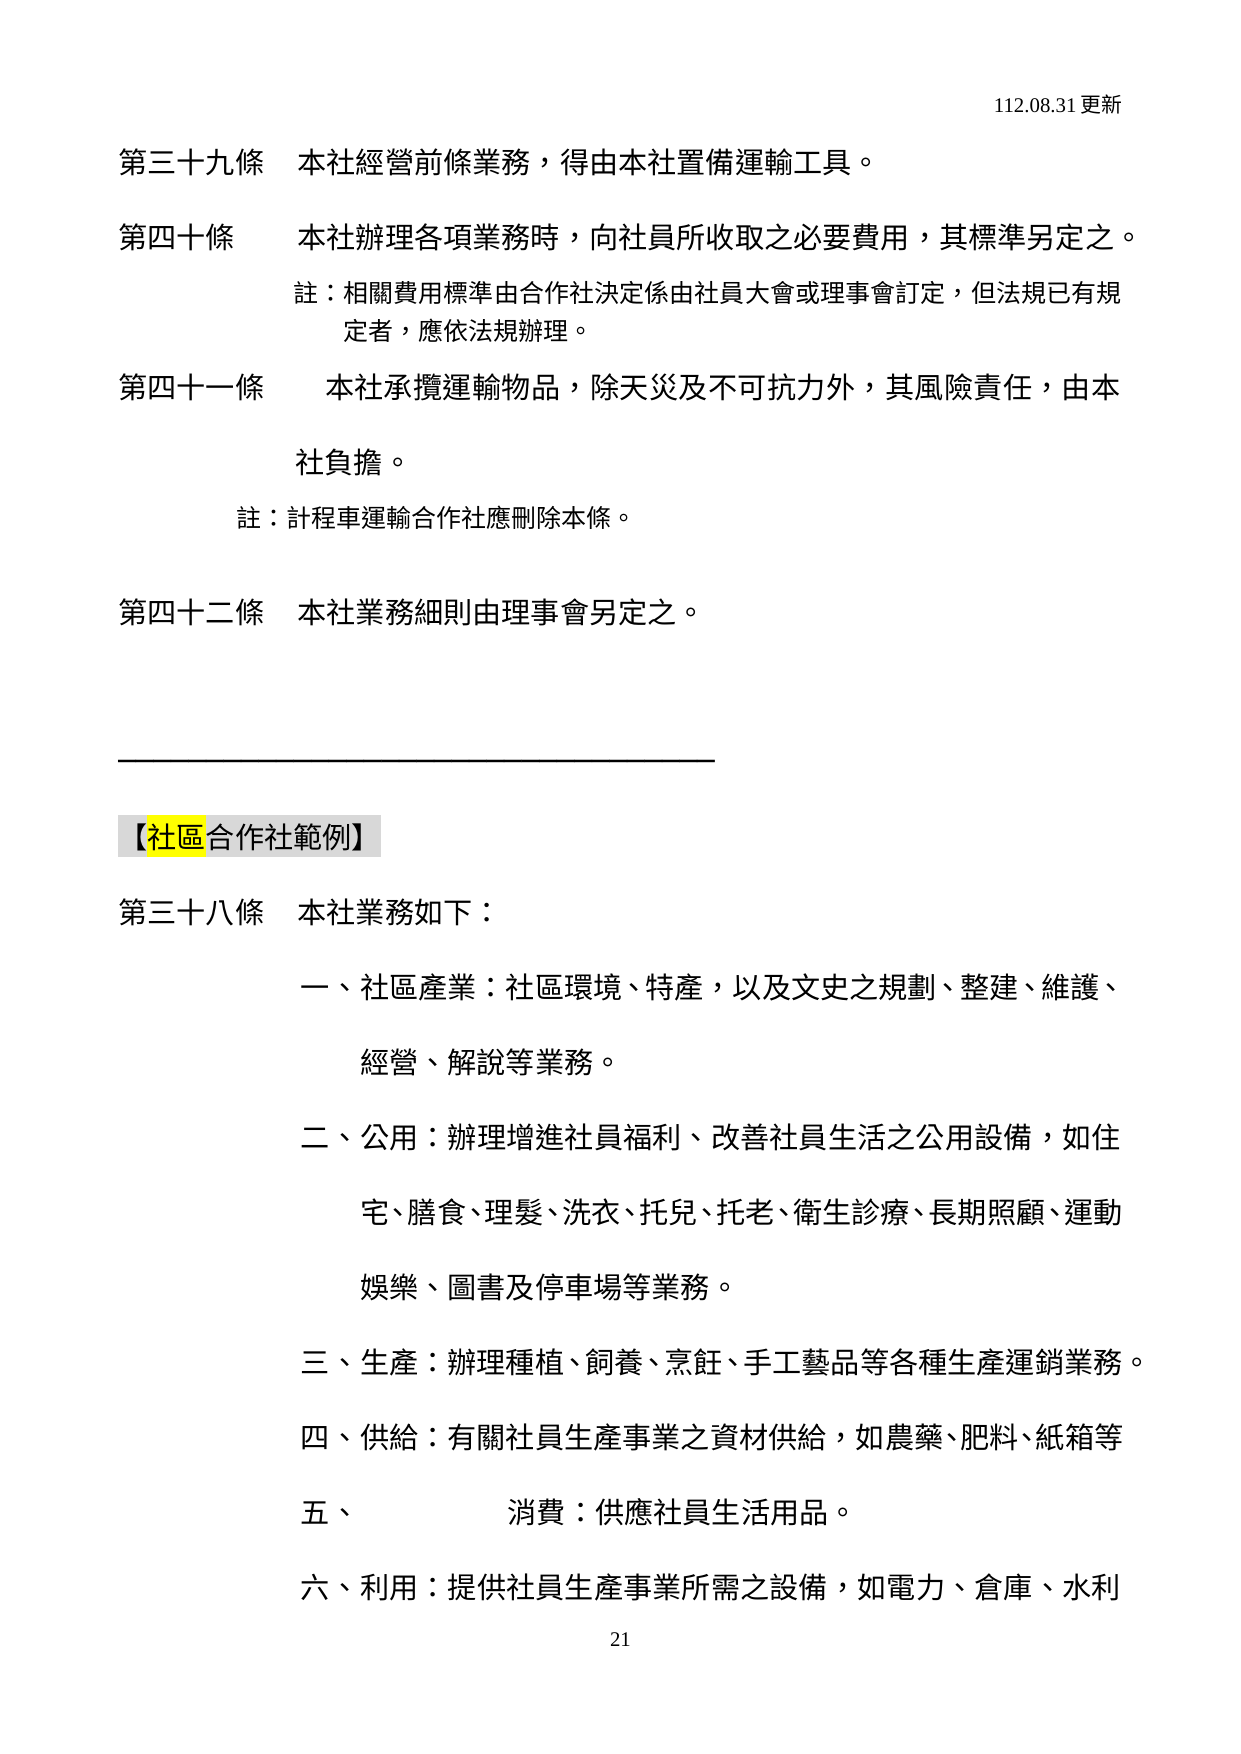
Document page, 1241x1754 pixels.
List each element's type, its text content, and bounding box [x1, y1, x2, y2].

list 社區產業：社區環境、特產，以及文史之規劃、整建、維護、經營、解說等業務。 [301, 948, 1122, 1098]
text ────────────────────────────────── [118, 723, 1122, 798]
list 本社經營前條業務，得由本社置備運輸工具。 [118, 123, 1122, 198]
list 本社承攬運輸物品，除天災及不可抗力外，其風險責任，由本社負擔。 [118, 348, 1122, 498]
text 註：相關費用標準由合作社決定係由社員大會或理事會訂定，但法規已有規定者，應依法規辦理。 [293, 273, 1122, 348]
list 本社業務如下： [118, 873, 1122, 948]
list 公用：辦理增進社員福利、改善社員生活之公用設備，如住宅、膳食、理髮、洗衣、托兒、托老、衛生診療、長期照顧、運動娛樂、圖書及停車場等業務。 [301, 1098, 1122, 1323]
list 消費：供應社員生活用品。 [301, 1473, 1122, 1548]
list 本社業務細則由理事會另定之。 [118, 573, 1122, 648]
list 供給：有關社員生產事業之資材供給，如農藥、肥料、紙箱等。 [301, 1398, 1122, 1473]
list 生產：辦理種植、飼養、烹飪、手工藝品等各種生產運銷業務。 [301, 1323, 1122, 1398]
list 利用：提供社員生產事業所需之設備，如電力、倉庫、水利 [301, 1548, 1122, 1623]
text 註：計程車運輸合作社應刪除本條。 [236, 498, 1122, 536]
text 【社區合作社範例】 [118, 798, 1122, 873]
list 本社辦理各項業務時，向社員所收取之必要費用，其標準另定之。 [118, 198, 1122, 273]
